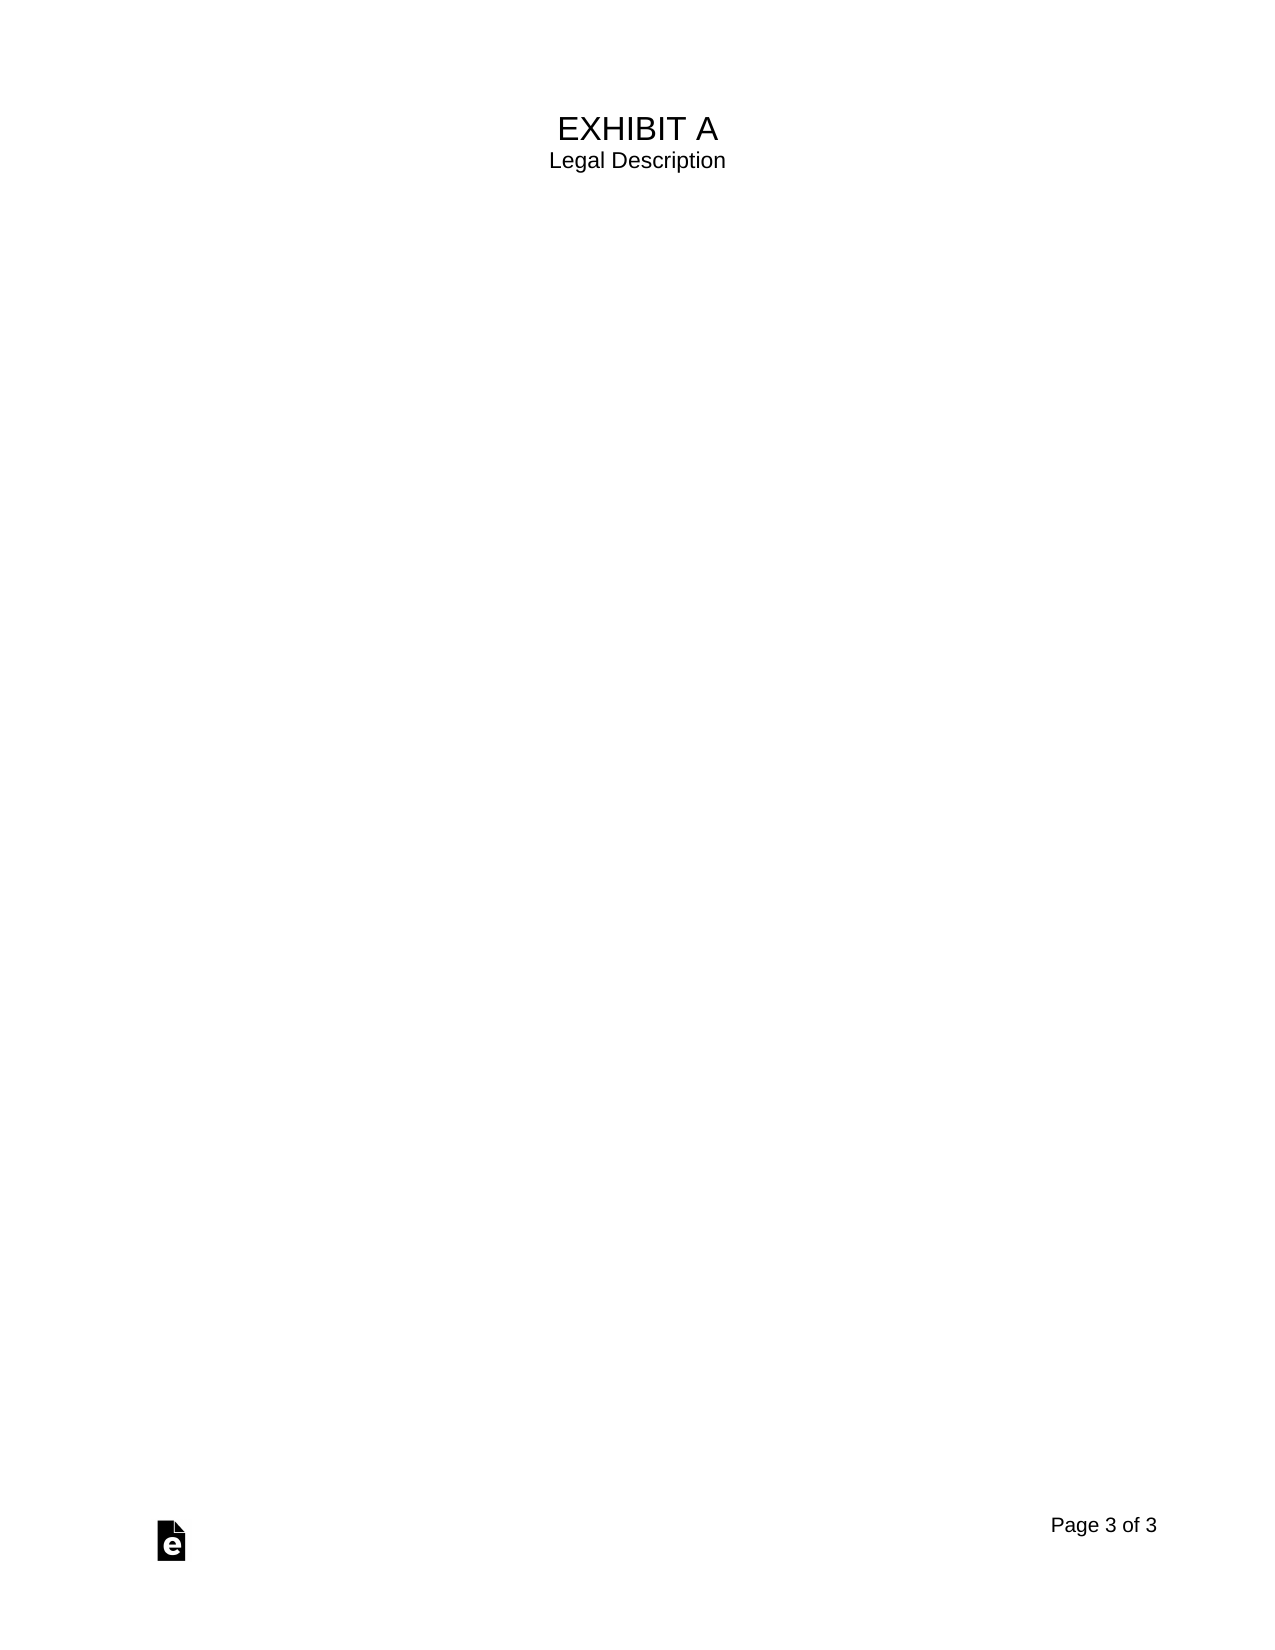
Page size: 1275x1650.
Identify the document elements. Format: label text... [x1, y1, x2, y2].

text Legal Description [150, 147, 1125, 173]
text EXHIBIT A [150, 108, 1125, 147]
